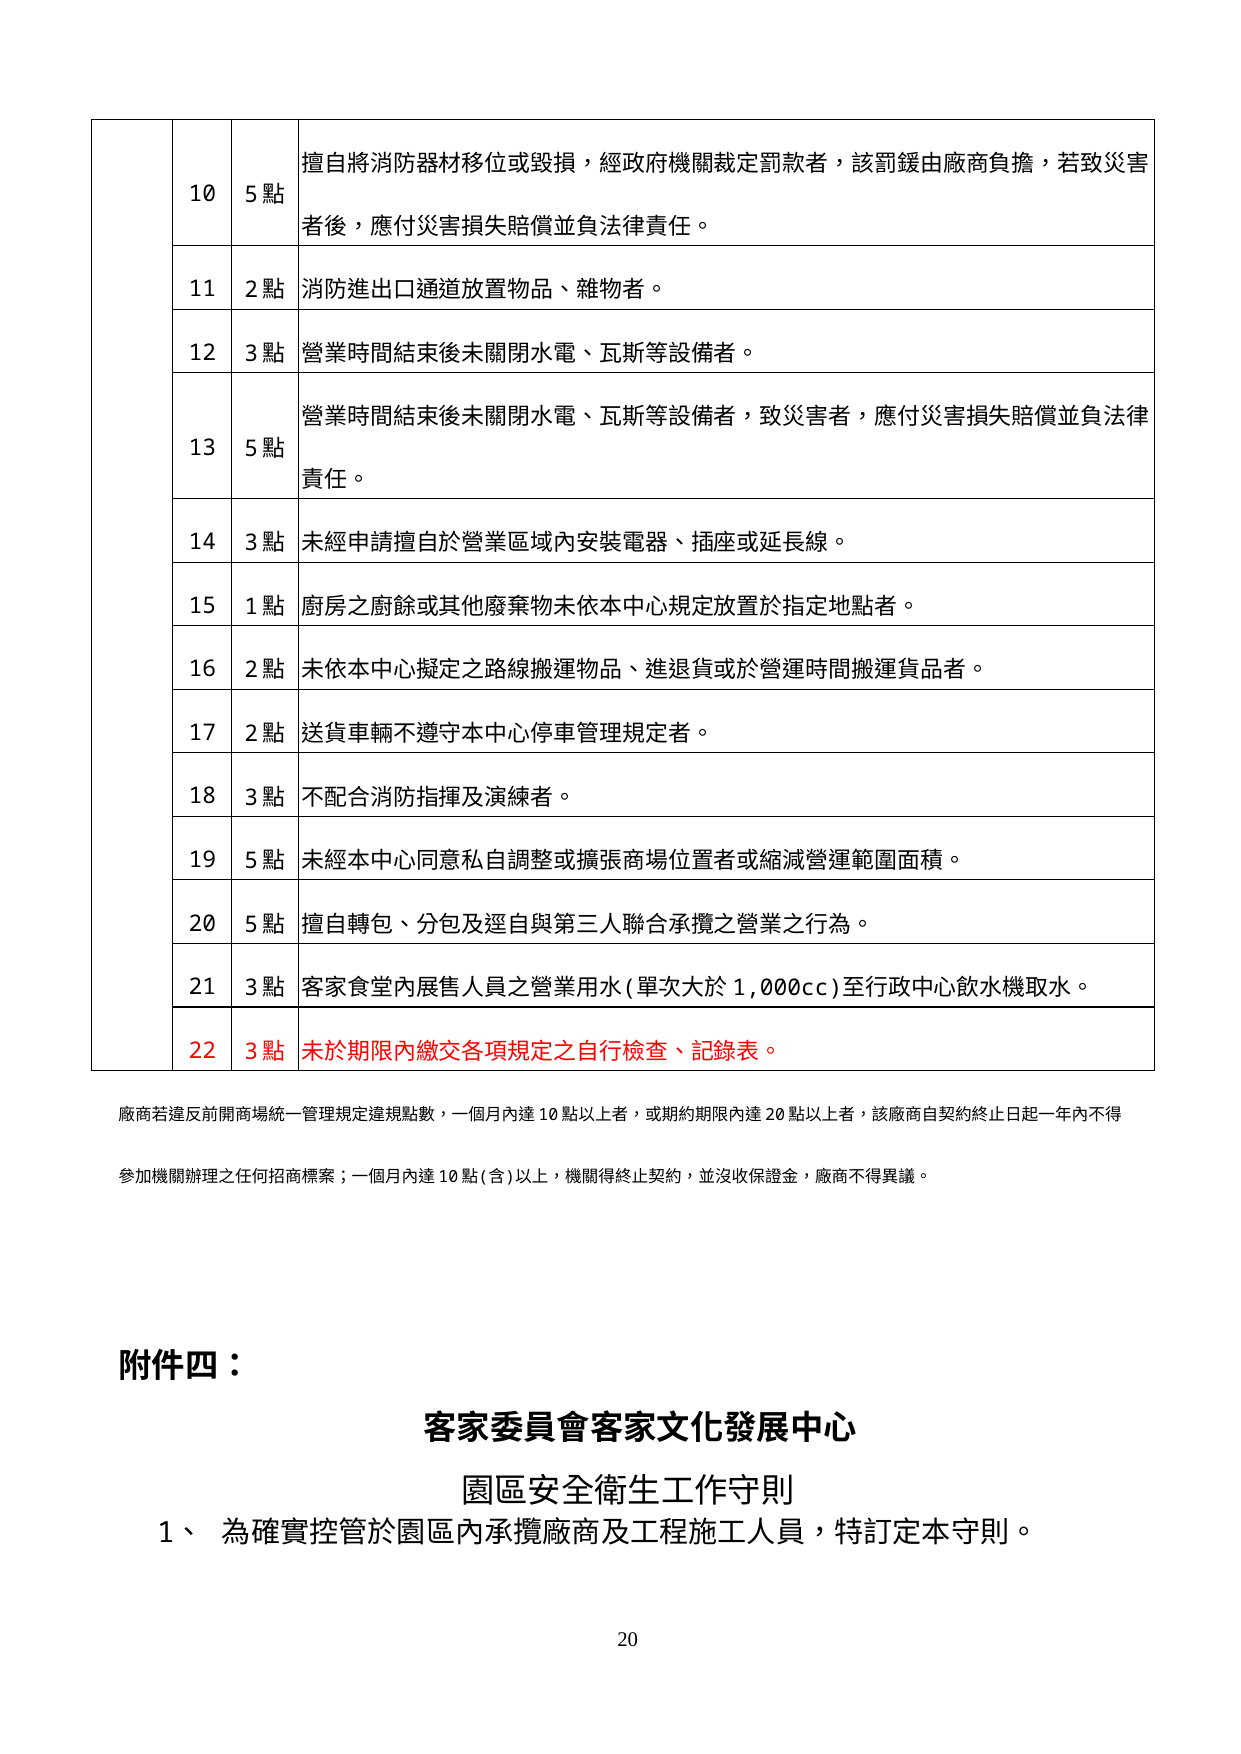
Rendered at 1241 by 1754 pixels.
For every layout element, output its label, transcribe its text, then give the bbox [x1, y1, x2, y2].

table_cell 21 [173, 944, 231, 1006]
table_cell [92, 120, 172, 1070]
table_cell 13 [173, 373, 231, 498]
table_cell 17 [173, 690, 231, 752]
table_cell 3點 [232, 499, 298, 562]
table_cell 3點 [232, 1008, 298, 1070]
table_cell 消防進出口通道放置物品、雜物者。 [299, 246, 1154, 308]
table_cell 12 [173, 310, 231, 372]
table_cell 未經申請擅自於營業區域內安裝電器、插座或延長線。 [299, 499, 1154, 562]
table_cell 不配合消防指揮及演練者。 [299, 753, 1154, 816]
table_cell 5點 [232, 373, 298, 498]
table_cell 營業時間結束後未關閉水電、瓦斯等設備者。 [299, 310, 1154, 372]
table_cell 未依本中心擬定之路線搬運物品、進退貨或於營運時間搬運貨品者。 [299, 626, 1154, 689]
table_cell 擅自轉包、分包及逕自與第三人聯合承攬之營業之行為。 [299, 880, 1154, 943]
table_cell 20 [173, 880, 231, 943]
table_cell 送貨車輛不遵守本中心停車管理規定者。 [299, 690, 1154, 752]
table_cell 16 [173, 626, 231, 689]
table_cell 5點 [232, 817, 298, 879]
table_cell 11 [173, 246, 231, 308]
table_cell 5點 [232, 120, 298, 245]
table_cell 未經本中心同意私自調整或擴張商場位置者或縮減營運範圍面積。 [299, 817, 1154, 879]
table_cell 10 [173, 120, 231, 245]
text 客家委員會客家文化發展中心 [143, 1383, 1137, 1446]
table_cell 22 [173, 1008, 231, 1070]
table_cell 3點 [232, 944, 298, 1006]
table_cell 廚房之廚餘或其他廢棄物未依本中心規定放置於指定地點者。 [299, 563, 1154, 625]
text 園區安全衛生工作守則 [118, 1446, 1137, 1508]
table_cell 15 [173, 563, 231, 625]
table_cell 2點 [232, 246, 298, 308]
table_cell 2點 [232, 626, 298, 689]
table_cell 18 [173, 753, 231, 816]
text 附件四： [118, 1321, 1137, 1383]
table_cell 14 [173, 499, 231, 562]
table_cell 3點 [232, 310, 298, 372]
table_cell 客家食堂內展售人員之營業用水(單次大於1,000cc)至行政中心飲水機取水。 [299, 944, 1154, 1006]
table_cell 19 [173, 817, 231, 879]
table_cell 2點 [232, 690, 298, 752]
table_cell 5點 [232, 880, 298, 943]
text 廠商若違反前開商場統一管理規定違規點數，一個月內達10點以上者，或期約期限內達20點以上者，該廠商自契約終止日起一年內不得參加機關辦理之任何招商標案；一個月內達10點(含)以上，機關得終止契約，並沒收保證金，廠商不得異議。 [118, 1071, 1137, 1196]
table_cell 1點 [232, 563, 298, 625]
table_cell 未於期限內繳交各項規定之自行檢查、記錄表。 [299, 1008, 1154, 1070]
table_cell 3點 [232, 753, 298, 816]
table_cell 擅自將消防器材移位或毀損，經政府機關裁定罰款者，該罰鍰由廠商負擔，若致災害者後，應付災害損失賠償並負法律責任。 [299, 120, 1154, 245]
list 為確實控管於園區內承攬廠商及工程施工人員，特訂定本守則。 [157, 1508, 1137, 1551]
table_cell 營業時間結束後未關閉水電、瓦斯等設備者，致災害者，應付災害損失賠償並負法律責任。 [299, 373, 1154, 498]
